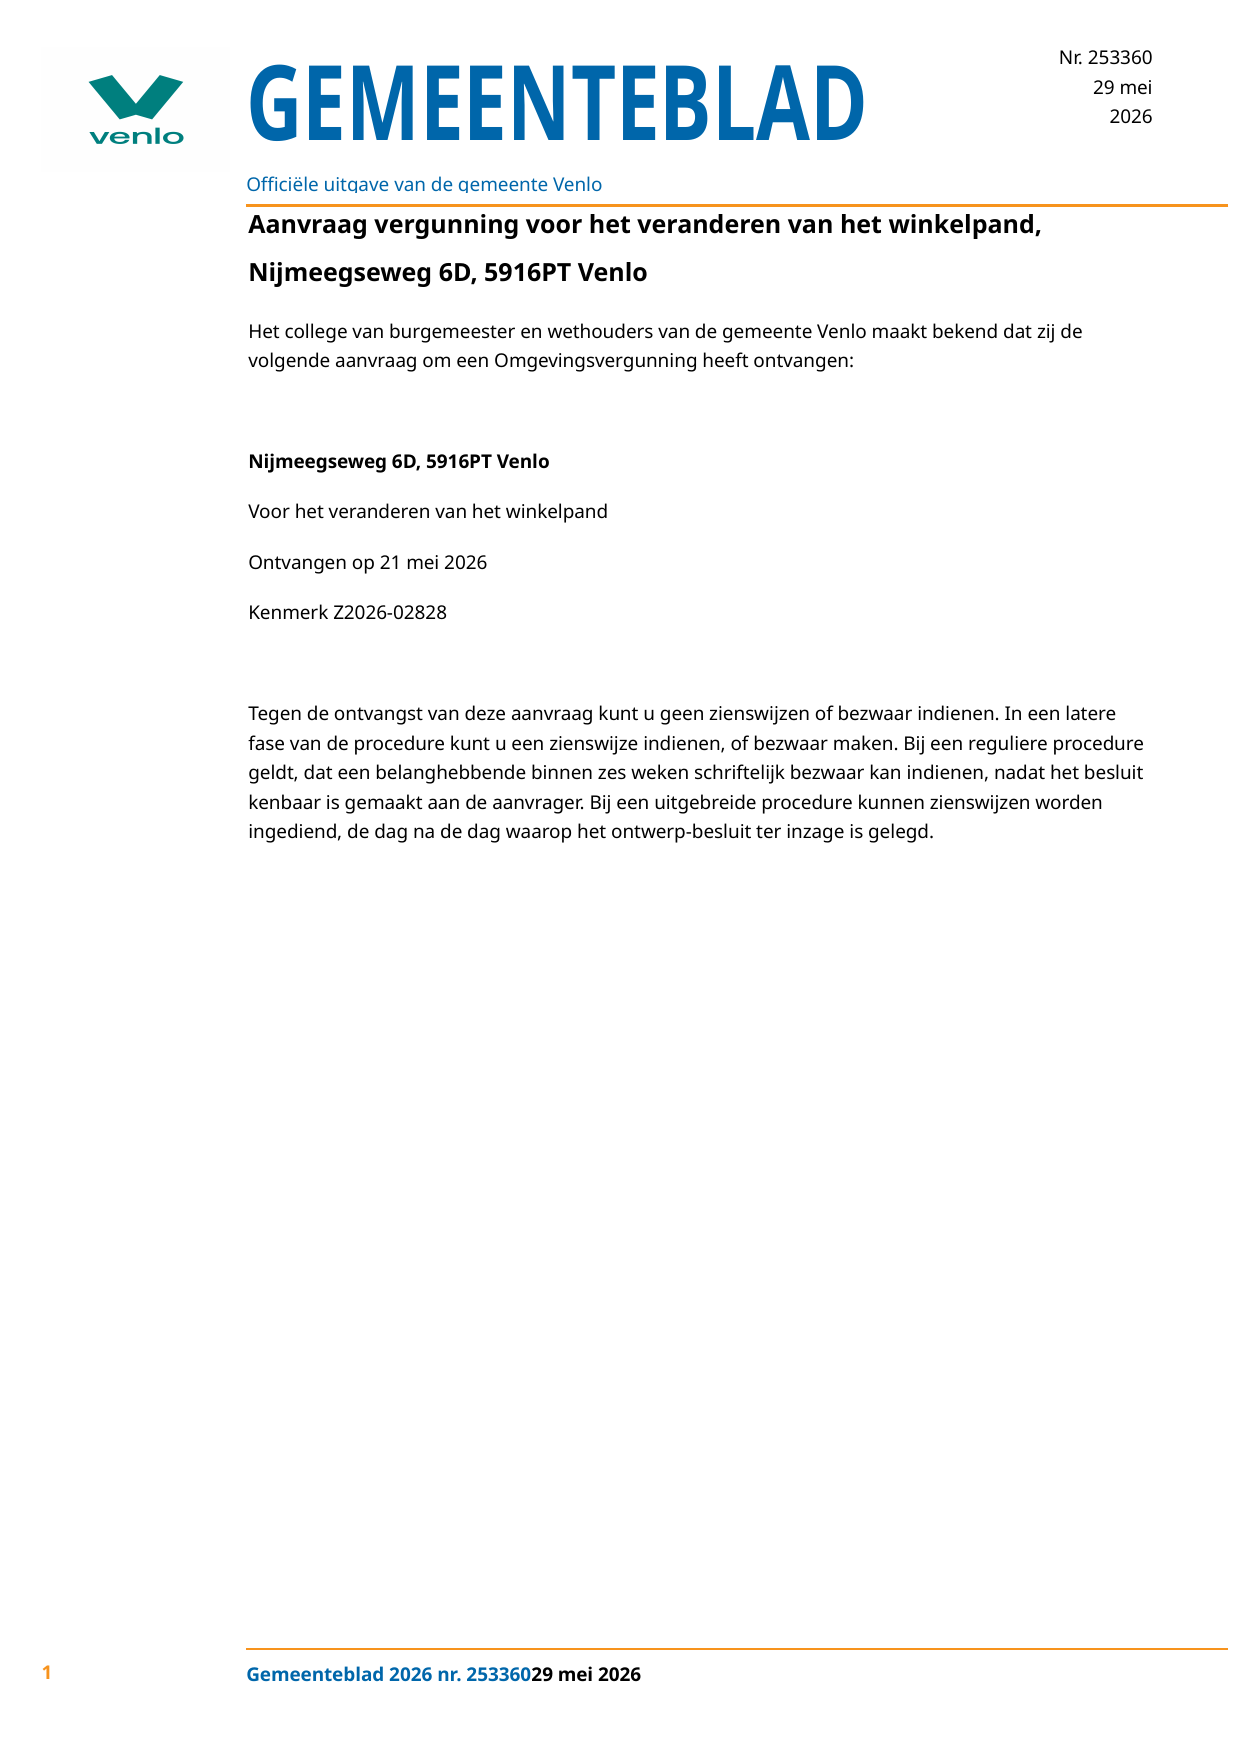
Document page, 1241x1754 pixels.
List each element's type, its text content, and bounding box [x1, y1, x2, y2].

text Ontvangen op 21 mei 2026 [248, 549, 1152, 575]
text Tegen de ontvangst van deze aanvraag kunt u geen zienswijzen of bezwaar indienen. In een latere fase van de procedure kunt u een zienswijze indienen, of bezwaar maken. Bij een reguliere procedure geldt, dat een belanghebbende binnen zes weken schriftelijk bezwaar kan indienen, nadat het besluit kenbaar is gemaakt aan de aanvrager. Bij een uitgebreide procedure kunnen zienswijzen worden ingediend, de dag na de dag waarop het ontwerp-besluit ter inzage is gelegd. [248, 700, 1152, 844]
text Kenmerk Z2026-02828 [248, 599, 1152, 625]
picture [41, 47, 231, 172]
text Het college van burgemeester en wethouders van de gemeente Venlo maakt bekend dat zij de volgende aanvraag om een Omgevingsvergunning heeft ontvangen: [248, 318, 1152, 373]
text Aanvraag vergunning voor het veranderen van het winkelpand, Nijmeegseweg 6D, 5916PT Venlo [248, 207, 1152, 288]
text Voor het veranderen van het winkelpand [248, 499, 1152, 524]
text Nijmeegseweg 6D, 5916PT Venlo [248, 448, 1152, 474]
